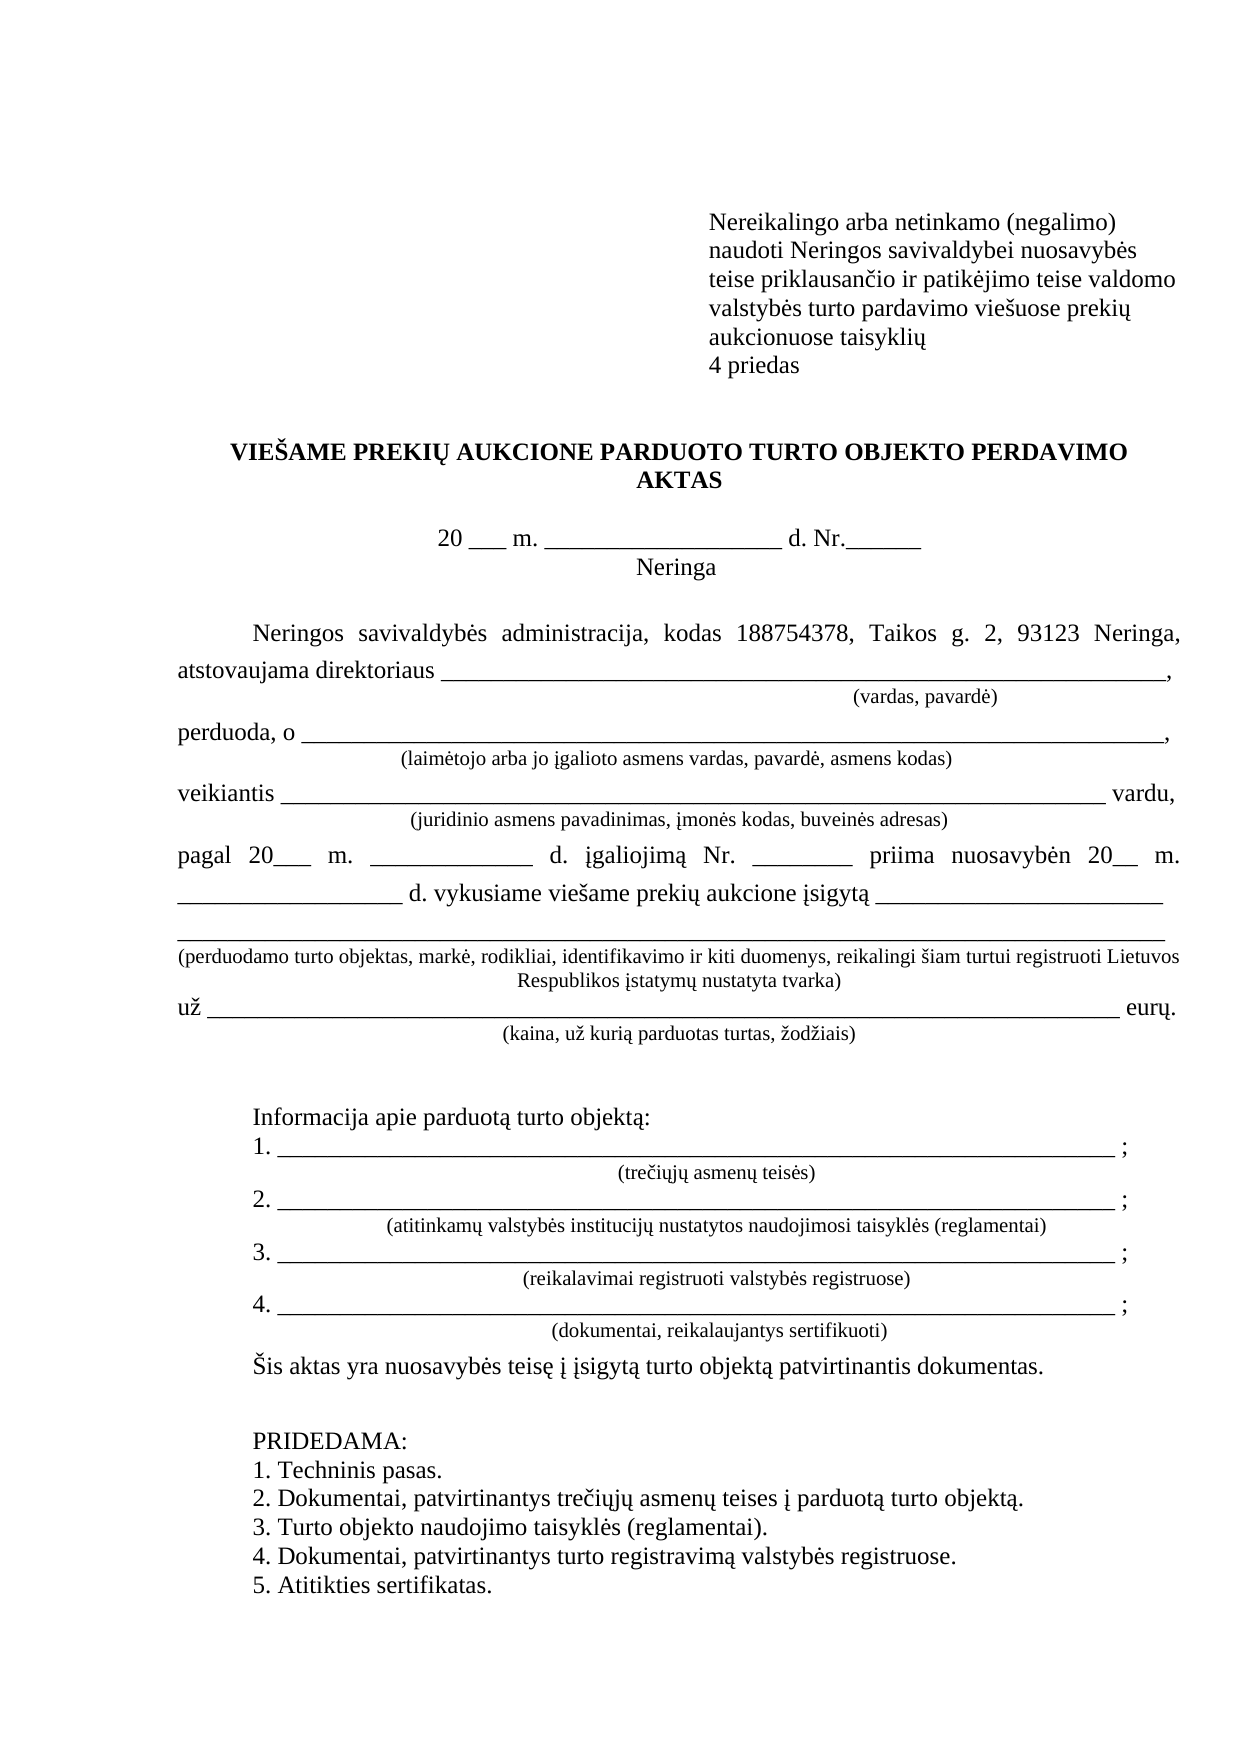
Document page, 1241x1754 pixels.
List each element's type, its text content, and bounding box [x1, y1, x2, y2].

text veikiantis __________________________________________________________________ vardu, [177, 770, 1181, 807]
text 2. Dokumentai, patvirtinantys trečiųjų asmenų teises į parduotą turto objektą. [177, 1483, 1181, 1512]
text (dokumentai, reikalaujantys sertifikuoti) [177, 1318, 1181, 1342]
text valstybės turto pardavimo viešuose prekių [177, 293, 1181, 322]
text AKTAS [177, 465, 1181, 494]
text 3. Turto objekto naudojimo taisyklės (reglamentai). [177, 1512, 1181, 1541]
text aukcionuose taisyklių [177, 322, 1181, 350]
text 1. Techninis pasas. [177, 1455, 1181, 1483]
text 3. ___________________________________________________________________ ; [177, 1237, 1181, 1265]
text 5. Atitikties sertifikatas. [177, 1570, 1181, 1598]
text 4. Dokumentai, patvirtinantys turto registravimą valstybės registruose. [177, 1541, 1181, 1570]
text Neringos savivaldybės administracija, kodas 188754378, Taikos g. 2, 93123 Neringa, atstovaujama direktoriaus __________________________________________________________, [177, 609, 1181, 684]
text (vardas, pavardė) [177, 684, 1181, 708]
text Nereikalingo arba netinkamo (negalimo) [177, 207, 1181, 235]
text (perduodamo turto objektas, markė, rodikliai, identifikavimo ir kiti duomenys, reikalingi šiam turtui registruoti Lietuvos Respublikos įstatymų nustatyta tvarka) [177, 944, 1181, 992]
text 1. ___________________________________________________________________ ; [177, 1131, 1181, 1160]
text (reikalavimai registruoti valstybės registruose) [177, 1265, 1181, 1289]
text VIEŠAME PREKIŲ AUKCIONE PARDUOTO TURTO OBJEKTO PERDAVIMO [177, 437, 1181, 465]
text (laimėtojo arba jo įgalioto asmens vardas, pavardė, asmens kodas) [177, 746, 1181, 770]
text 4. ___________________________________________________________________ ; [177, 1289, 1181, 1318]
text Informacija apie parduotą turto objektą: [177, 1102, 1181, 1131]
text teise priklausančio ir patikėjimo teise valdomo [177, 264, 1181, 293]
text PRIDEDAMA: [177, 1417, 1181, 1455]
text 20 ___ m. ___________________ d. Nr.______ [177, 523, 1181, 552]
text Neringa [177, 552, 1181, 580]
text (kaina, už kurią parduotas turtas, žodžiais) [177, 1021, 1181, 1045]
text Šis aktas yra nuosavybės teisę į įsigytą turto objektą patvirtinantis dokumentas. [177, 1342, 1181, 1380]
text 2. ___________________________________________________________________ ; [177, 1184, 1181, 1213]
text (juridinio asmens pavadinimas, įmonės kodas, buveinės adresas) [177, 807, 1181, 831]
text (atitinkamų valstybės institucijų nustatytos naudojimosi taisyklės (reglamentai) [177, 1213, 1181, 1237]
text (trečiųjų asmenų teisės) [177, 1160, 1181, 1184]
text _______________________________________________________________________________ [177, 906, 1181, 944]
text 4 priedas [177, 350, 1181, 379]
text už _________________________________________________________________________ eurų. [177, 992, 1181, 1021]
text pagal 20___ m. _____________ d. įgaliojimą Nr. ________ priima nuosavybėn 20__ m. __________________ d. vykusiame viešame prekių aukcione įsigytą _______________________ [177, 831, 1181, 906]
text naudoti Neringos savivaldybei nuosavybės [177, 235, 1181, 264]
text perduoda, o _____________________________________________________________________, [177, 708, 1181, 746]
